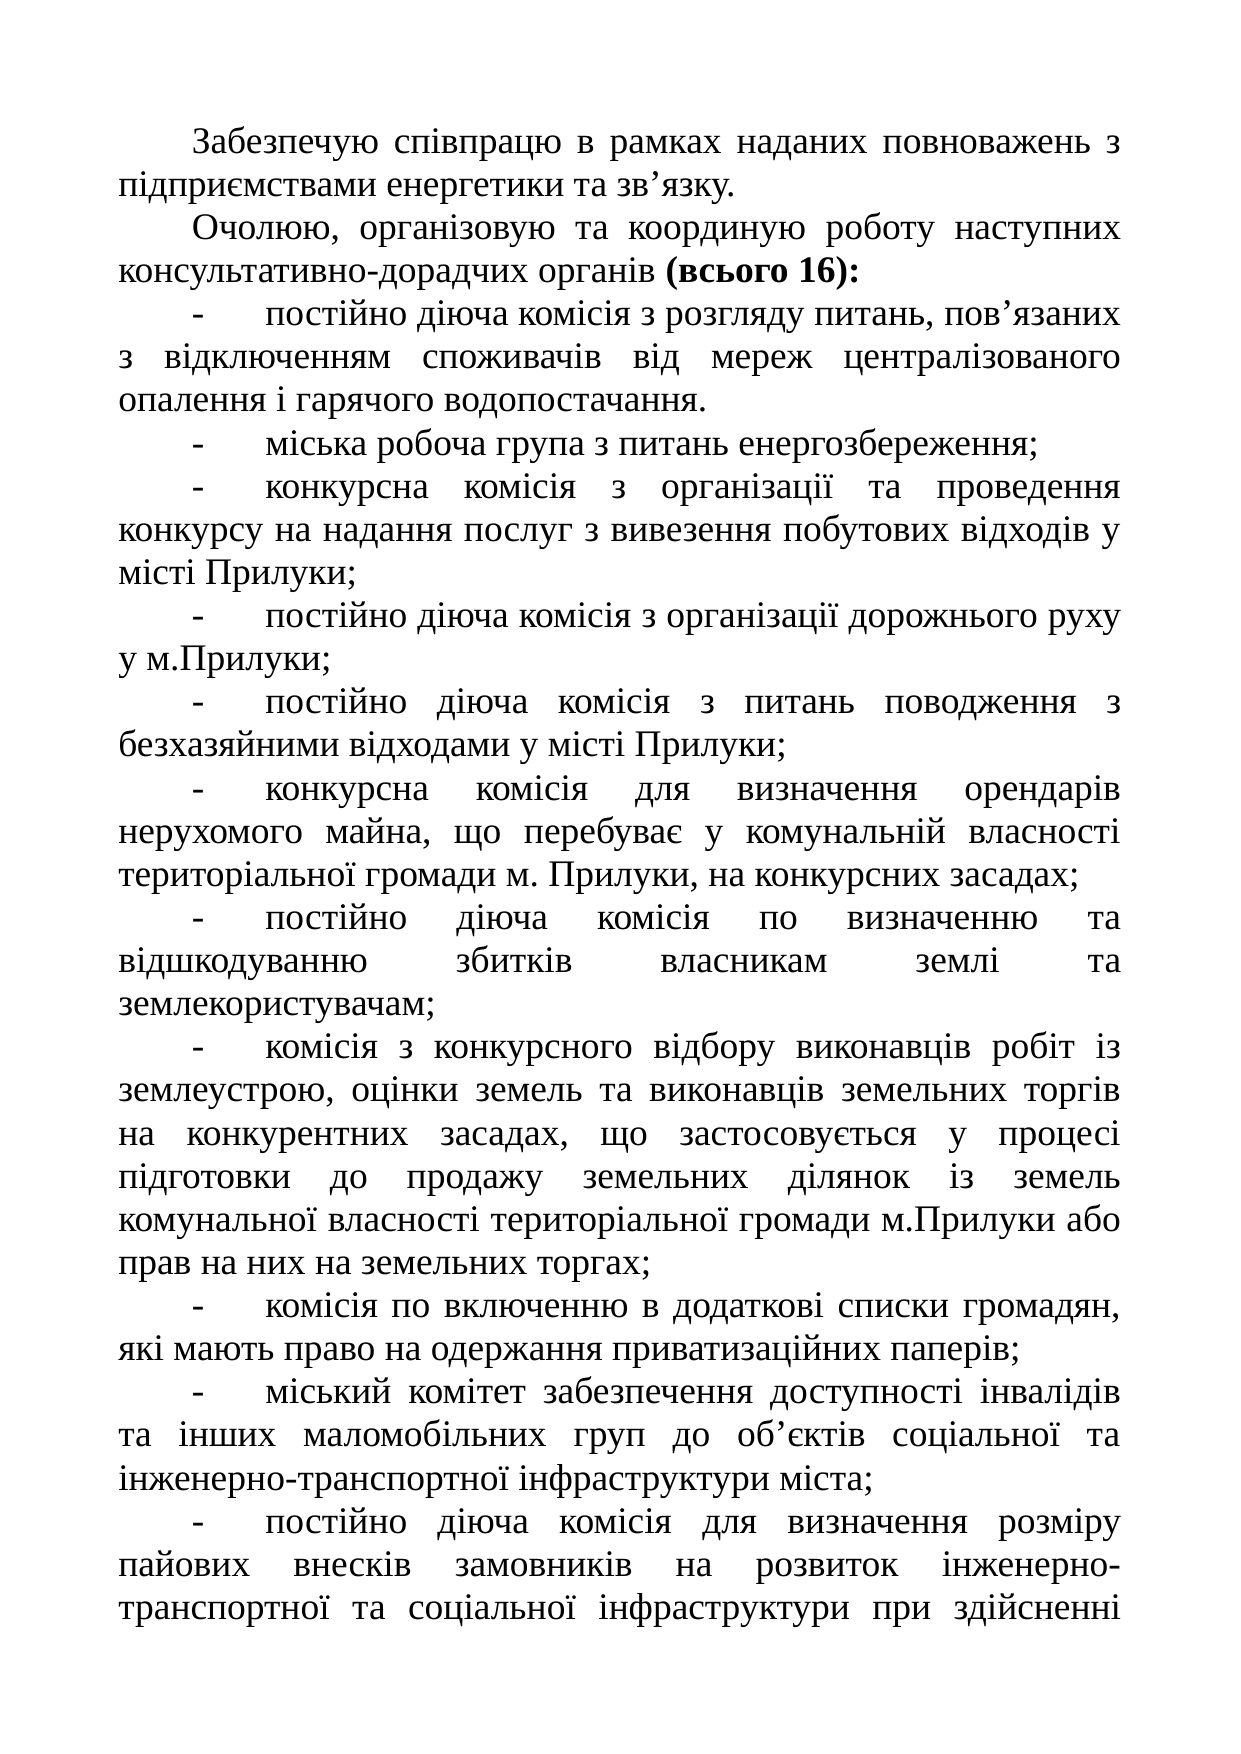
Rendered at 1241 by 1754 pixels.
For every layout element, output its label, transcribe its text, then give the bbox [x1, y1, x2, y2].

text - постійно діюча комісія з розгляду питань, пов’язаних з відключенням споживачів від мереж централізованого опалення і гарячого водопостачання. [118, 291, 1122, 420]
text - конкурсна комісія для визначення орендарів нерухомого майна, що перебуває у комунальній власності територіальної громади м. Прилуки, на конкурсних засадах; [118, 765, 1122, 894]
text - постійно діюча комісія з організації дорожнього руху у м.Прилуки; [118, 592, 1122, 679]
text - комісія по включенню в додаткові списки громадян, які мають право на одержання приватизаційних паперів; [118, 1282, 1122, 1369]
text - міський комітет забезпечення доступності інвалідів та інших маломобільних груп до об’єктів соціальної та інженерно-транспортної інфраструктури міста; [118, 1369, 1122, 1498]
text - постійно діюча комісія для визначення розміру пайових внесків замовників на розвиток інженерно-транспортної та соціальної інфраструктури при здійсненні [118, 1498, 1122, 1627]
text - комісія з конкурсного відбору виконавців робіт із землеустрою, оцінки земель та виконавців земельних торгів на конкурентних засадах, що застосовується у процесі підготовки до продажу земельних ділянок із земель комунальної власності територіальної громади м.Прилуки або прав на них на земельних торгах; [118, 1024, 1122, 1282]
text Забезпечую співпрацю в рамках наданих повноважень з підприємствами енергетики та зв’язку. [118, 118, 1122, 204]
text - конкурсна комісія з організації та проведення конкурсу на надання послуг з вивезення побутових відходів у місті Прилуки; [118, 463, 1122, 592]
text - міська робоча група з питань енергозбереження; [118, 420, 1122, 463]
text Очолюю, організовую та координую роботу наступних консультативно-дорадчих органів (всього 16): [118, 204, 1122, 291]
text - постійно діюча комісія по визначенню та відшкодуванню збитків власникам землі та землекористувачам; [118, 894, 1122, 1024]
text - постійно діюча комісія з питань поводження з безхазяйними відходами у місті Прилуки; [118, 679, 1122, 765]
